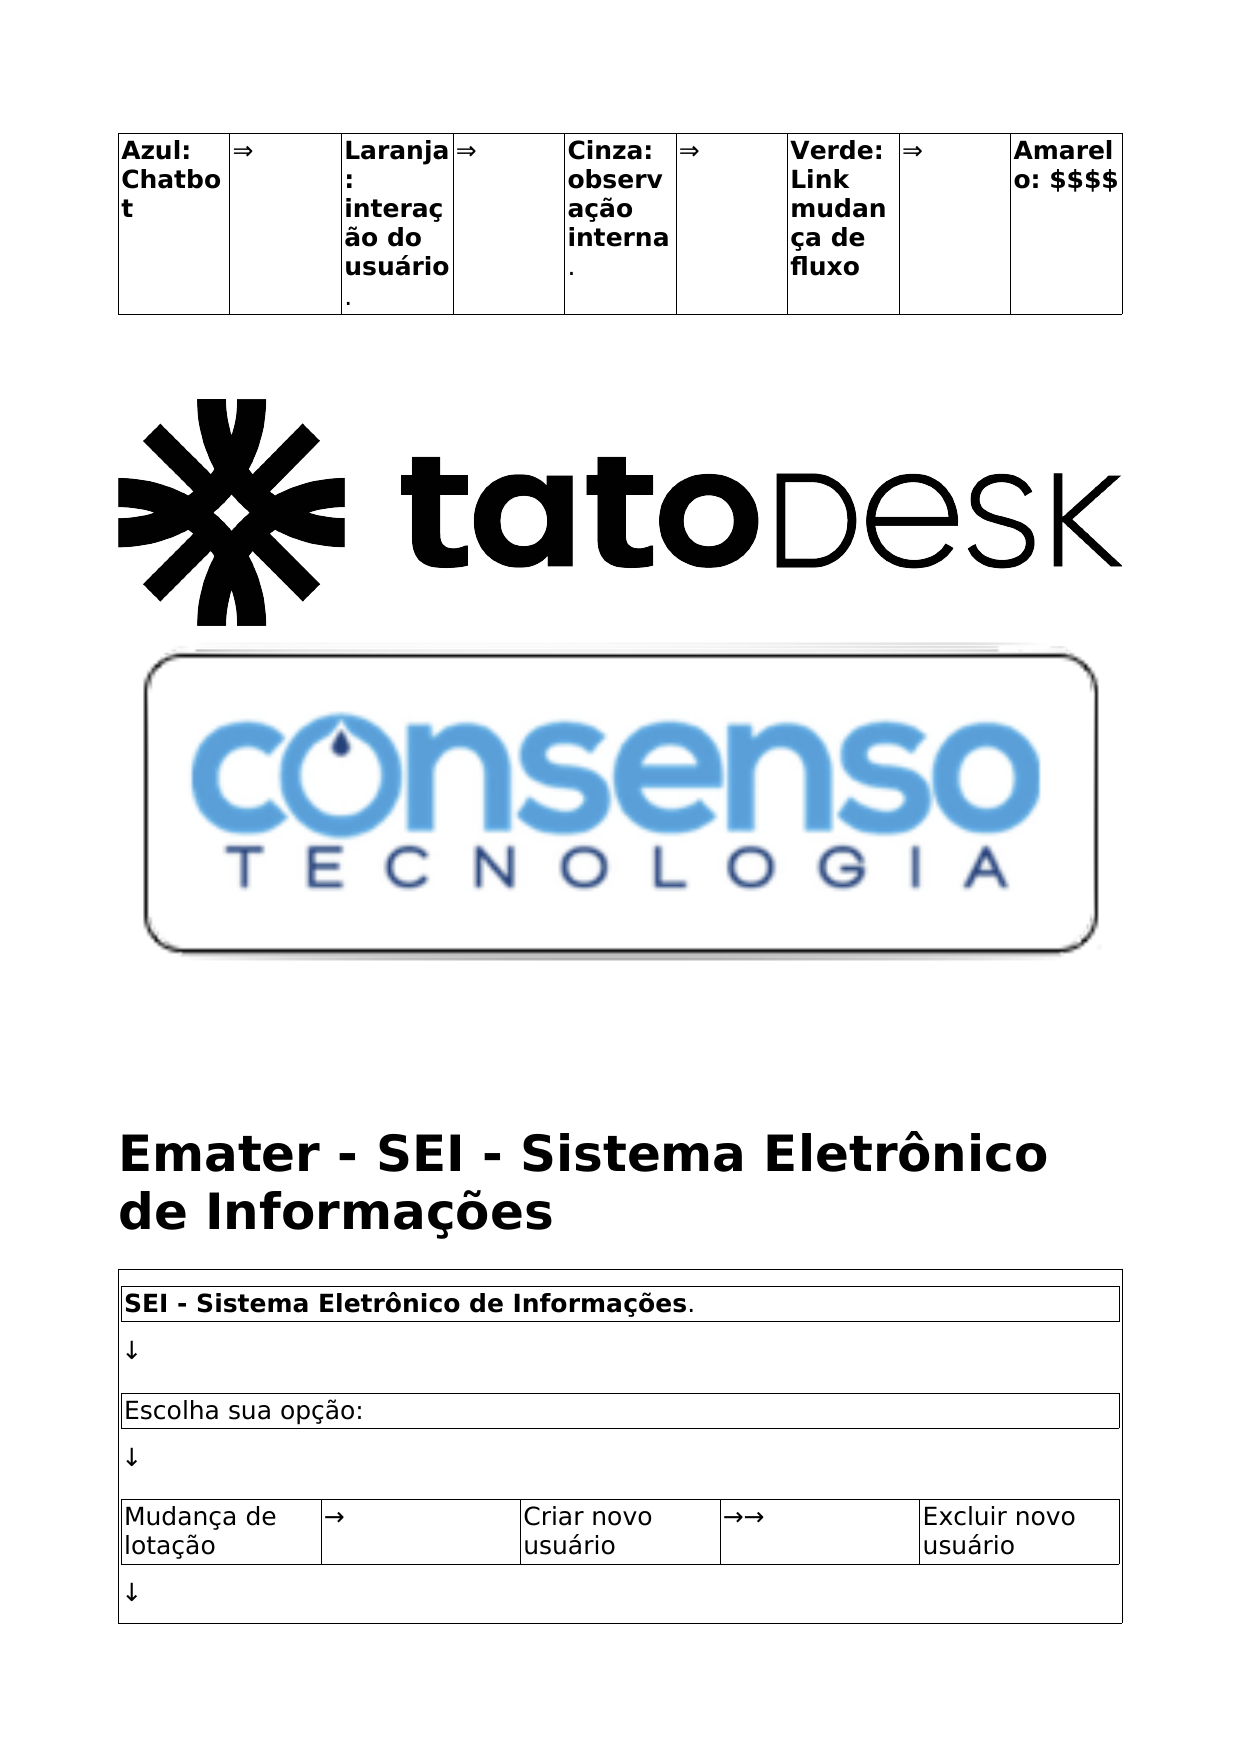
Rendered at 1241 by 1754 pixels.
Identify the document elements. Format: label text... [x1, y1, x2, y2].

table_header SEI - Sistema Eletrônico de Informações. [122, 1287, 1119, 1321]
table_header Mudança de lotação [122, 1500, 321, 1563]
table_header Azul: Chatbot [119, 134, 229, 314]
table_header Criar novo usuário [521, 1500, 720, 1563]
table_header Amarelo: $$$$ [1011, 134, 1122, 314]
table_header Laranja: interação do usuário. [342, 134, 453, 314]
table_header Verde: Link mudança de fluxo [788, 134, 899, 314]
table_header ↓ ↓ ↓ [119, 1270, 1122, 1623]
table_header ⇒ [230, 134, 341, 314]
table_header →→ [721, 1500, 919, 1563]
table_header Excluir novo usuário [920, 1500, 1119, 1563]
table_header Escolha sua opção: [122, 1394, 1119, 1428]
table_header ⇒ [454, 134, 564, 314]
picture [118, 399, 1123, 626]
subtitle Emater - SEI - Sistema Eletrônico de Informações [118, 1125, 1122, 1241]
table_header → [322, 1500, 520, 1563]
table_header ⇒ [677, 134, 787, 314]
table_header ⇒ [900, 134, 1010, 314]
table_header Cinza: observação interna. [565, 134, 676, 314]
picture [118, 638, 1123, 988]
